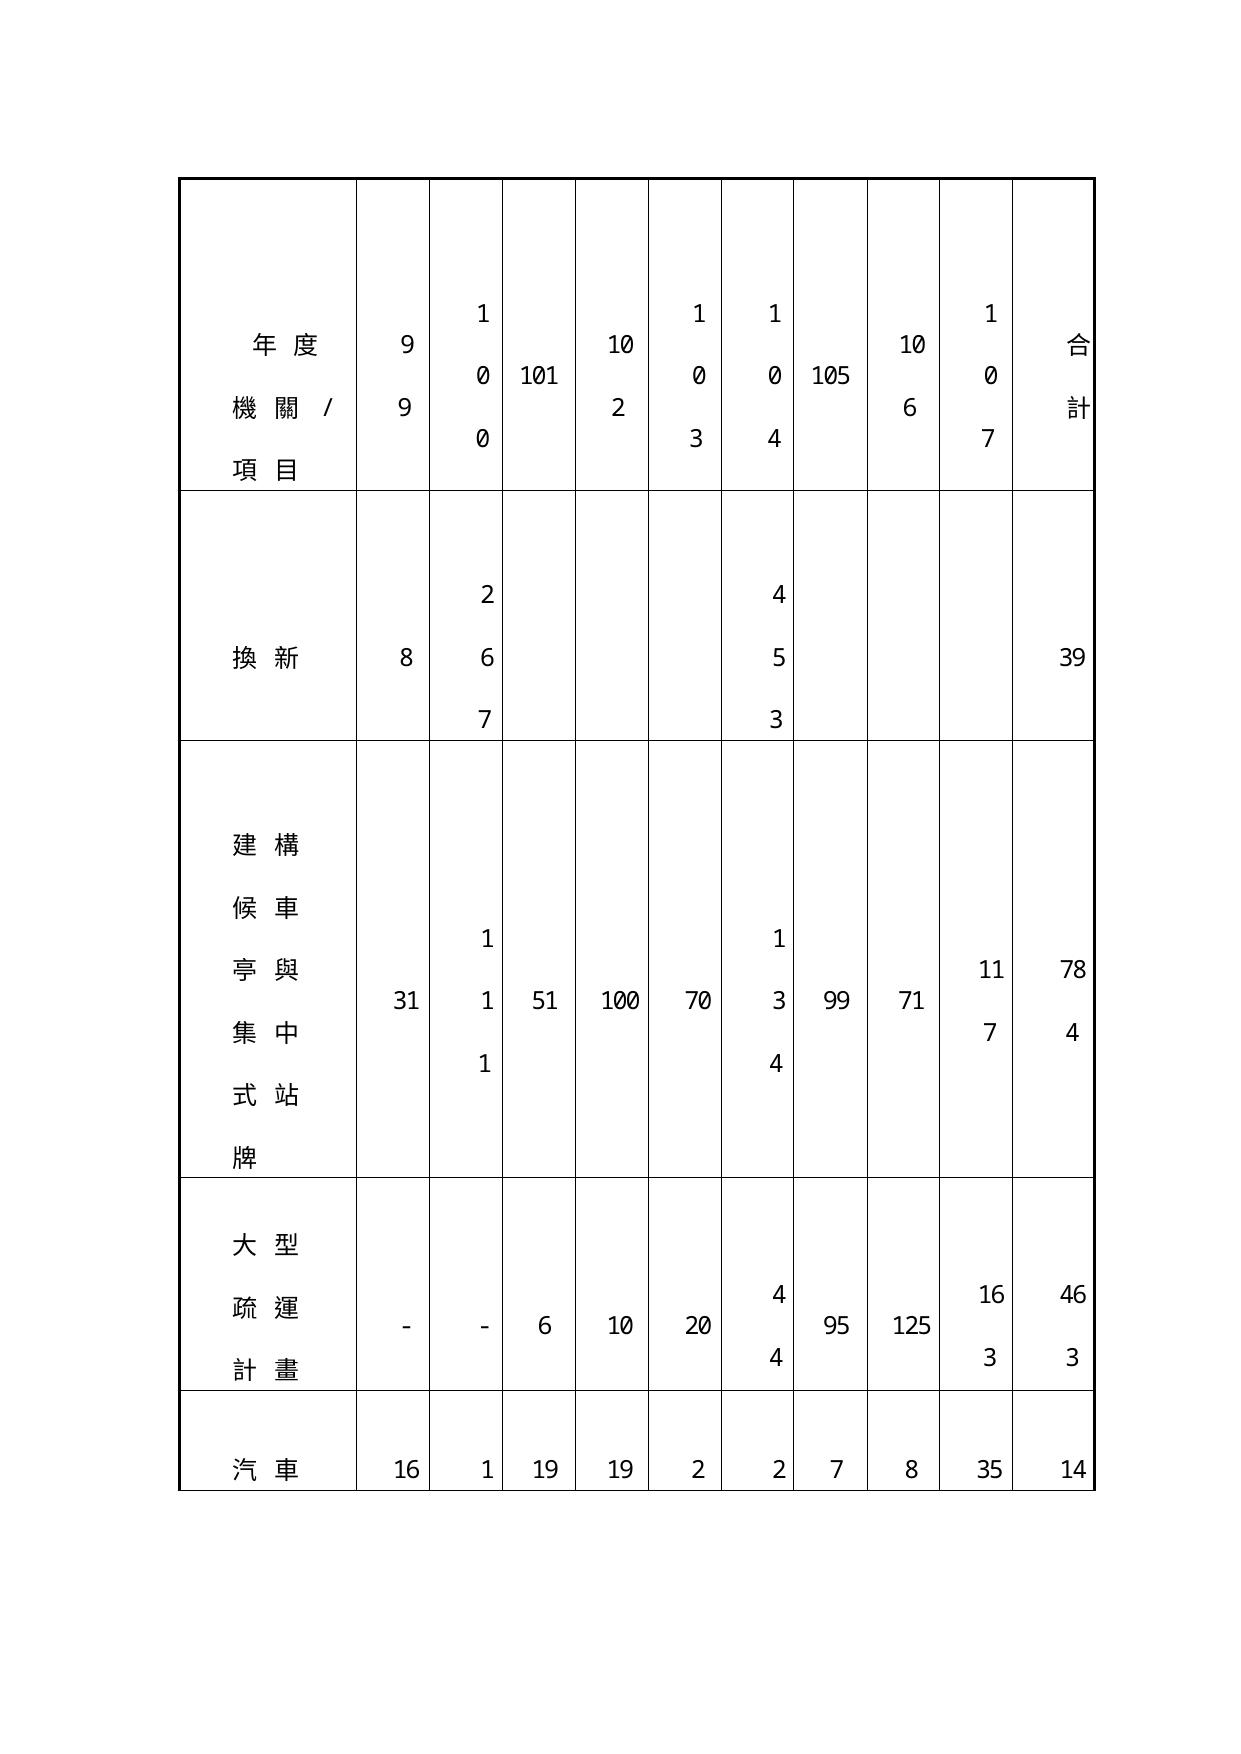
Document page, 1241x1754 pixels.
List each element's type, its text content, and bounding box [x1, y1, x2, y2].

table_cell 35 [940, 1391, 1012, 1490]
table_cell 19 [576, 1391, 648, 1490]
table_cell 10 [576, 1178, 648, 1389]
table_cell 95 [794, 1178, 867, 1389]
table_cell 8 [357, 491, 429, 740]
table_cell 70 [649, 741, 721, 1177]
table_cell 14 [1013, 1391, 1093, 1490]
table_cell 117 [940, 741, 1012, 1177]
table_cell 453 [722, 491, 793, 740]
table_cell 111 [430, 741, 502, 1177]
table_cell [503, 491, 575, 740]
table_header 101 [503, 180, 575, 490]
table_cell 125 [868, 1178, 939, 1389]
table_cell - [357, 1178, 429, 1389]
table_cell [649, 491, 721, 740]
table_cell 1 [430, 1391, 502, 1490]
table_cell 267 [430, 491, 502, 740]
table_cell 大型疏運計畫 [181, 1178, 356, 1389]
table_cell [576, 491, 648, 740]
table_cell 39 [1013, 491, 1093, 740]
table_header 103 [649, 180, 721, 490]
table_cell 463 [1013, 1178, 1093, 1389]
table_cell 2 [722, 1391, 793, 1490]
table_cell [940, 491, 1012, 740]
table_cell - [430, 1178, 502, 1389]
table_header 107 [940, 180, 1012, 490]
table_cell 汽車 [181, 1391, 356, 1490]
table_cell 2 [649, 1391, 721, 1490]
table_cell [794, 491, 867, 740]
table_cell 6 [503, 1178, 575, 1389]
table_cell 7 [794, 1391, 867, 1490]
table_header 104 [722, 180, 793, 490]
table_header 100 [430, 180, 502, 490]
table_cell 16 [357, 1391, 429, 1490]
table_header 102 [576, 180, 648, 490]
table_header 106 [868, 180, 939, 490]
table_cell 134 [722, 741, 793, 1177]
table_header 105 [794, 180, 867, 490]
table_cell 100 [576, 741, 648, 1177]
table_cell 784 [1013, 741, 1093, 1177]
table_header 99 [357, 180, 429, 490]
table_cell 163 [940, 1178, 1012, 1389]
table_cell 建構候車亭與集中式站牌 [181, 741, 356, 1177]
table_cell 44 [722, 1178, 793, 1389]
table_header 合計 [1013, 180, 1093, 490]
table_header 年度 機關/項目 [181, 180, 356, 490]
table_cell 8 [868, 1391, 939, 1490]
table_cell 51 [503, 741, 575, 1177]
table_cell [868, 491, 939, 740]
table_cell 99 [794, 741, 867, 1177]
table_cell 19 [503, 1391, 575, 1490]
table_cell 換新 [181, 491, 356, 740]
table_cell 20 [649, 1178, 721, 1389]
table_cell 71 [868, 741, 939, 1177]
table_cell 31 [357, 741, 429, 1177]
